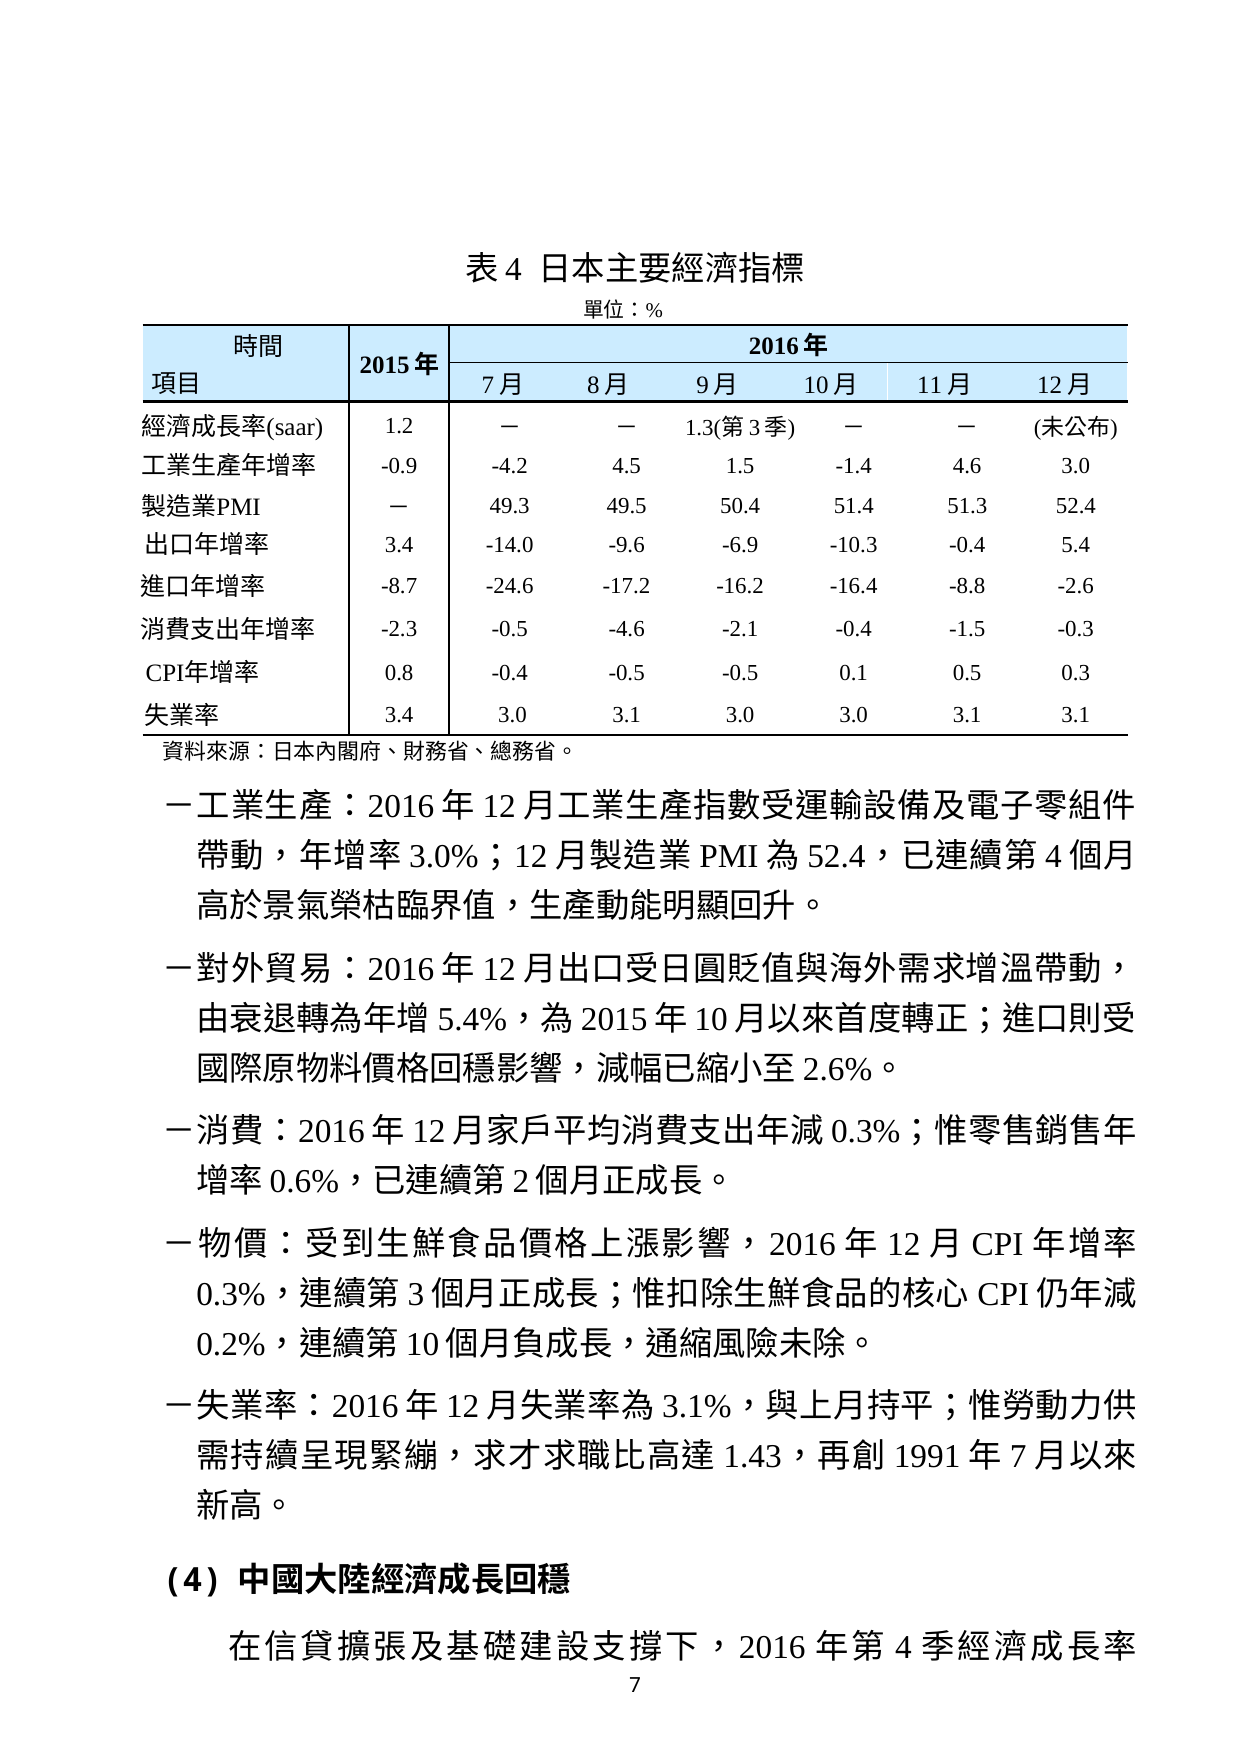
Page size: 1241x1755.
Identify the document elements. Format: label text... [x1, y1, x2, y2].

table_cell － [570, 403, 683, 448]
table_cell -10.3 [797, 527, 910, 562]
table_cell 3.1 [1024, 695, 1127, 734]
table_cell 51.3 [910, 483, 1024, 527]
table_cell 7月 [450, 363, 556, 400]
table_cell 3.4 [350, 695, 448, 734]
table_cell -0.4 [910, 527, 1024, 562]
table_cell -0.9 [350, 448, 448, 483]
table_cell 經濟成長率(saar) [143, 403, 348, 448]
table_cell 1.2 [350, 403, 448, 448]
table_cell 8月 [556, 363, 660, 400]
table_cell 3.1 [910, 695, 1024, 734]
table_cell -0.4 [450, 649, 569, 694]
table_cell -0.5 [450, 608, 569, 649]
table_cell (未公布) [1024, 403, 1127, 448]
table_cell 出口年增率 [143, 527, 348, 562]
table_cell 50.4 [683, 483, 797, 527]
text －失業率：2016年12月失業率為3.1%，與上月持平；惟勞動力供需持續呈現緊繃，求才求職比高達1.43，再創1991年7月以來新高。 [163, 1377, 1137, 1527]
table_cell － [450, 403, 569, 448]
table_cell 10月 [774, 363, 887, 400]
table_cell 1.3(第3季) [683, 403, 797, 448]
table_cell 5.4 [1024, 527, 1127, 562]
table_cell 3.4 [350, 527, 448, 562]
table_cell 3.0 [450, 695, 569, 734]
table_cell 4.5 [570, 448, 683, 483]
table_cell 51.4 [797, 483, 910, 527]
table_cell － [910, 403, 1024, 448]
table_cell 0.1 [797, 649, 910, 694]
text －消費：2016年12月家戶平均消費支出年減0.3%；惟零售銷售年增率0.6%，已連續第2個月正成長。 [163, 1102, 1137, 1202]
table_cell － [797, 403, 910, 448]
table_cell -17.2 [570, 563, 683, 608]
table_cell 工業生產年增率 [143, 448, 348, 483]
table_cell 0.8 [350, 649, 448, 694]
table_cell 0.3 [1024, 649, 1127, 694]
text 在信貸擴張及基礎建設支撐下，2016年第4季經濟成長率 [158, 1618, 1137, 1668]
table_cell -8.8 [910, 563, 1024, 608]
table_cell 52.4 [1024, 483, 1127, 527]
table_cell 49.3 [450, 483, 569, 527]
table_cell -2.3 [350, 608, 448, 649]
table_cell 3.1 [570, 695, 683, 734]
table_header 2016年 [450, 326, 1127, 362]
table_cell 9月 [660, 363, 774, 400]
table_cell -1.5 [910, 608, 1024, 649]
table_cell -0.4 [797, 608, 910, 649]
table_cell 進口年增率 [143, 563, 348, 608]
table_cell -0.3 [1024, 608, 1127, 649]
table_cell -0.5 [570, 649, 683, 694]
table_cell -8.7 [350, 563, 448, 608]
table_cell 12月 [1001, 363, 1127, 400]
table_cell -16.2 [683, 563, 797, 608]
table_cell 11月 [888, 363, 1001, 400]
list 中國大陸經濟成長回穩 [162, 1552, 1137, 1601]
table_cell -24.6 [450, 563, 569, 608]
table_cell 3.0 [1024, 448, 1127, 483]
text －物價：受到生鮮食品價格上漲影響，2016年12月CPI年增率0.3%，連續第3個月正成長；惟扣除生鮮食品的核心CPI仍年減0.2%，連續第10個月負成長，通縮風險未除。 [163, 1215, 1137, 1365]
table_cell 製造業PMI [143, 483, 348, 527]
table_header 時間 項目 [143, 326, 348, 400]
text －工業生產：2016年12月工業生產指數受運輸設備及電子零組件帶動，年增率3.0%；12月製造業PMI為52.4，已連續第4個月高於景氣榮枯臨界值，生產動能明顯回升。 [163, 777, 1137, 927]
text 資料來源：日本內閣府、財務省、總務省。 [133, 736, 1137, 765]
table_cell -14.0 [450, 527, 569, 562]
table_cell -2.6 [1024, 563, 1127, 608]
table_cell － [350, 483, 448, 527]
table_cell 3.0 [683, 695, 797, 734]
table_cell 3.0 [797, 695, 910, 734]
table_cell 0.5 [910, 649, 1024, 694]
table_cell -0.5 [683, 649, 797, 694]
table_cell -1.4 [797, 448, 910, 483]
table_cell -6.9 [683, 527, 797, 562]
table_cell 失業率 [143, 695, 348, 734]
table_cell -4.2 [450, 448, 569, 483]
table_cell -4.6 [570, 608, 683, 649]
table_cell 49.5 [570, 483, 683, 527]
text 表4 日本主要經濟指標 [133, 242, 1137, 290]
table_cell 消費支出年增率 [143, 608, 348, 649]
text －對外貿易：2016年12月出口受日圓貶值與海外需求增溫帶動，由衰退轉為年增5.4%，為2015年10月以來首度轉正；進口則受國際原物料價格回穩影響，減幅已縮小至2.6%。 [163, 940, 1137, 1090]
table_cell 1.5 [683, 448, 797, 483]
table_header 2015年 [350, 326, 448, 400]
table_cell -16.4 [797, 563, 910, 608]
text 單位：% [133, 290, 1137, 324]
table_cell -9.6 [570, 527, 683, 562]
table_cell -2.1 [683, 608, 797, 649]
table_cell CPI年增率 [143, 649, 348, 694]
table_cell 4.6 [910, 448, 1024, 483]
